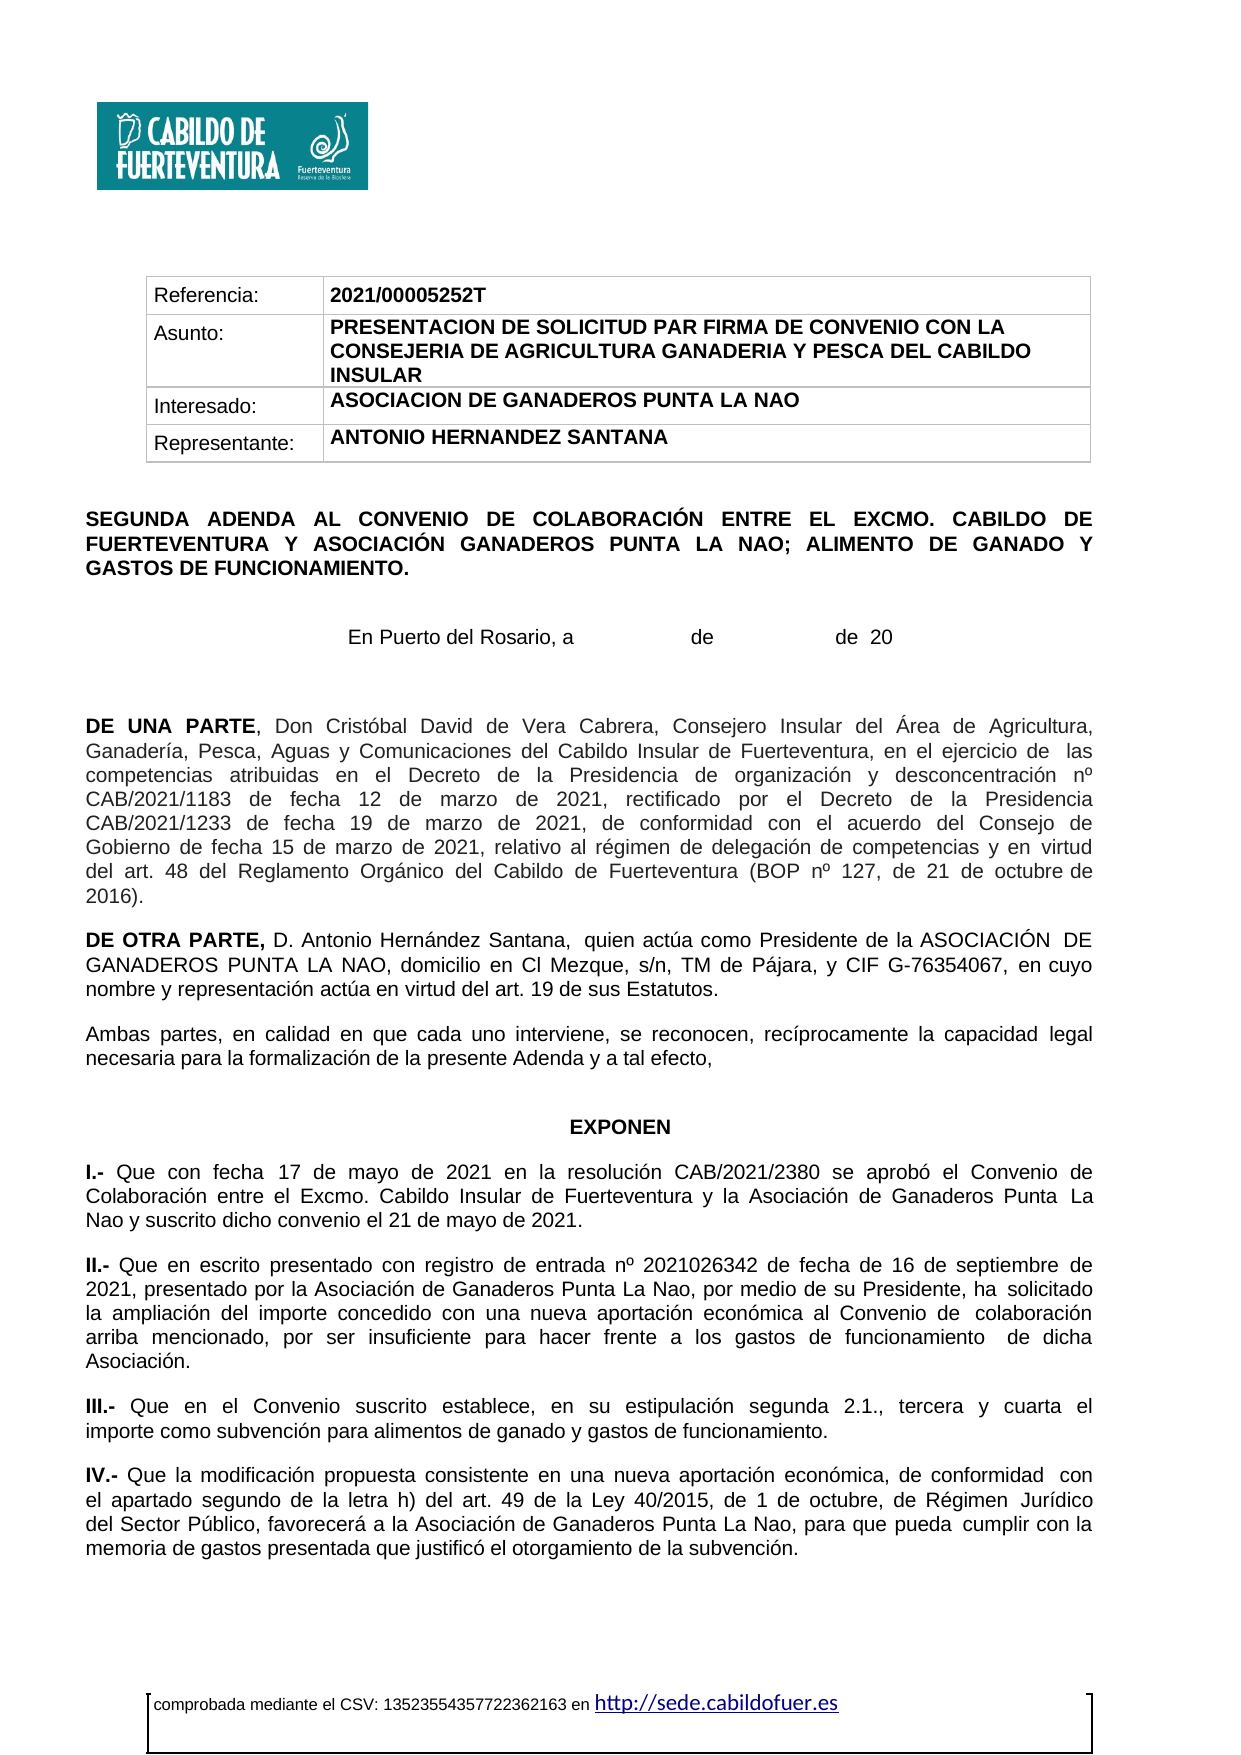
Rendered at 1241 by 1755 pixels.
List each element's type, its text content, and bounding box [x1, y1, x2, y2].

table_cell ANTONIO HERNANDEZ SANTANA [324, 425, 1090, 461]
text En Puerto del Rosario, a de de 20 [133, 624, 1107, 649]
picture [97, 102, 369, 190]
table_cell Representante: [147, 425, 323, 461]
table_cell Asunto: [147, 315, 323, 386]
text IV.- Que la modificación propuesta consistente en una nueva aportación económica, de conformidad con el apartado segundo de la letra h) del art. 49 de la Ley 40/2015, de 1 de octubre, de Régimen Jurídico del Sector Público, favorecerá a la Asociación de Ganaderos Punta La Nao, para que pueda cumplir con la memoria de gastos presentada que justificó el otorgamiento de la subvención. [85, 1463, 1093, 1560]
table_header Referencia: [147, 277, 323, 313]
text I.- Que con fecha 17 de mayo de 2021 en la resolución CAB/2021/2380 se aprobó el Convenio de Colaboración entre el Excmo. Cabildo Insular de Fuerteventura y la Asociación de Ganaderos Punta La Nao y suscrito dicho convenio el 21 de mayo de 2021. [85, 1159, 1093, 1232]
text DE UNA PARTE, Don Cristóbal David de Vera Cabrera, Consejero Insular del Área de Agricultura, Ganadería, Pesca, Aguas y Comunicaciones del Cabildo Insular de Fuerteventura, en el ejercicio de las competencias atribuidas en el Decreto de la Presidencia de organización y desconcentración nº CAB/2021/1183 de fecha 12 de marzo de 2021, rectificado por el Decreto de la Presidencia CAB/2021/1233 de fecha 19 de marzo de 2021, de conformidad con el acuerdo del Consejo de Gobierno de fecha 15 de marzo de 2021, relativo al régimen de delegación de competencias y en virtud del art. 48 del Reglamento Orgánico del Cabildo de Fuerteventura (BOP nº 127, de 21 de octubre de 2016). [85, 714, 1093, 907]
text II.- Que en escrito presentado con registro de entrada nº 2021026342 de fecha de 16 de septiembre de 2021, presentado por la Asociación de Ganaderos Punta La Nao, por medio de su Presidente, ha solicitado la ampliación del importe concedido con una nueva aportación económica al Convenio de colaboración arriba mencionado, por ser insuficiente para hacer frente a los gastos de funcionamiento de dicha Asociación. [85, 1253, 1093, 1373]
table_cell PRESENTACION DE SOLICITUD PAR FIRMA DE CONVENIO CON LA CONSEJERIA DE AGRICULTURA GANADERIA Y PESCA DEL CABILDO INSULAR [324, 315, 1090, 386]
table_cell Interesado: [147, 388, 323, 424]
subtitle EXPONEN [133, 1114, 1107, 1138]
subtitle SEGUNDA ADENDA AL CONVENIO DE COLABORACIÓN ENTRE EL EXCMO. CABILDO DE FUERTEVENTURA Y ASOCIACIÓN GANADEROS PUNTA LA NAO; ALIMENTO DE GANADO Y GASTOS DE FUNCIONAMIENTO. [85, 507, 1093, 579]
table_header 2021/00005252T [324, 277, 1090, 313]
text Ambas partes, en calidad en que cada uno interviene, se reconocen, recíprocamente la capacidad legal necesaria para la formalización de la presente Adenda y a tal efecto, [85, 1022, 1093, 1070]
text DE OTRA PARTE, D. Antonio Hernández Santana, quien actúa como Presidente de la ASOCIACIÓN DE GANADEROS PUNTA LA NAO, domicilio en Cl Mezque, s/n, TM de Pájara, y CIF G-76354067, en cuyo nombre y representación actúa en virtud del art. 19 de sus Estatutos. [85, 928, 1093, 1001]
table_cell ASOCIACION DE GANADEROS PUNTA LA NAO [324, 388, 1090, 424]
text III.- Que en el Convenio suscrito establece, en su estipulación segunda 2.1., tercera y cuarta el importe como subvención para alimentos de ganado y gastos de funcionamiento. [85, 1394, 1093, 1442]
